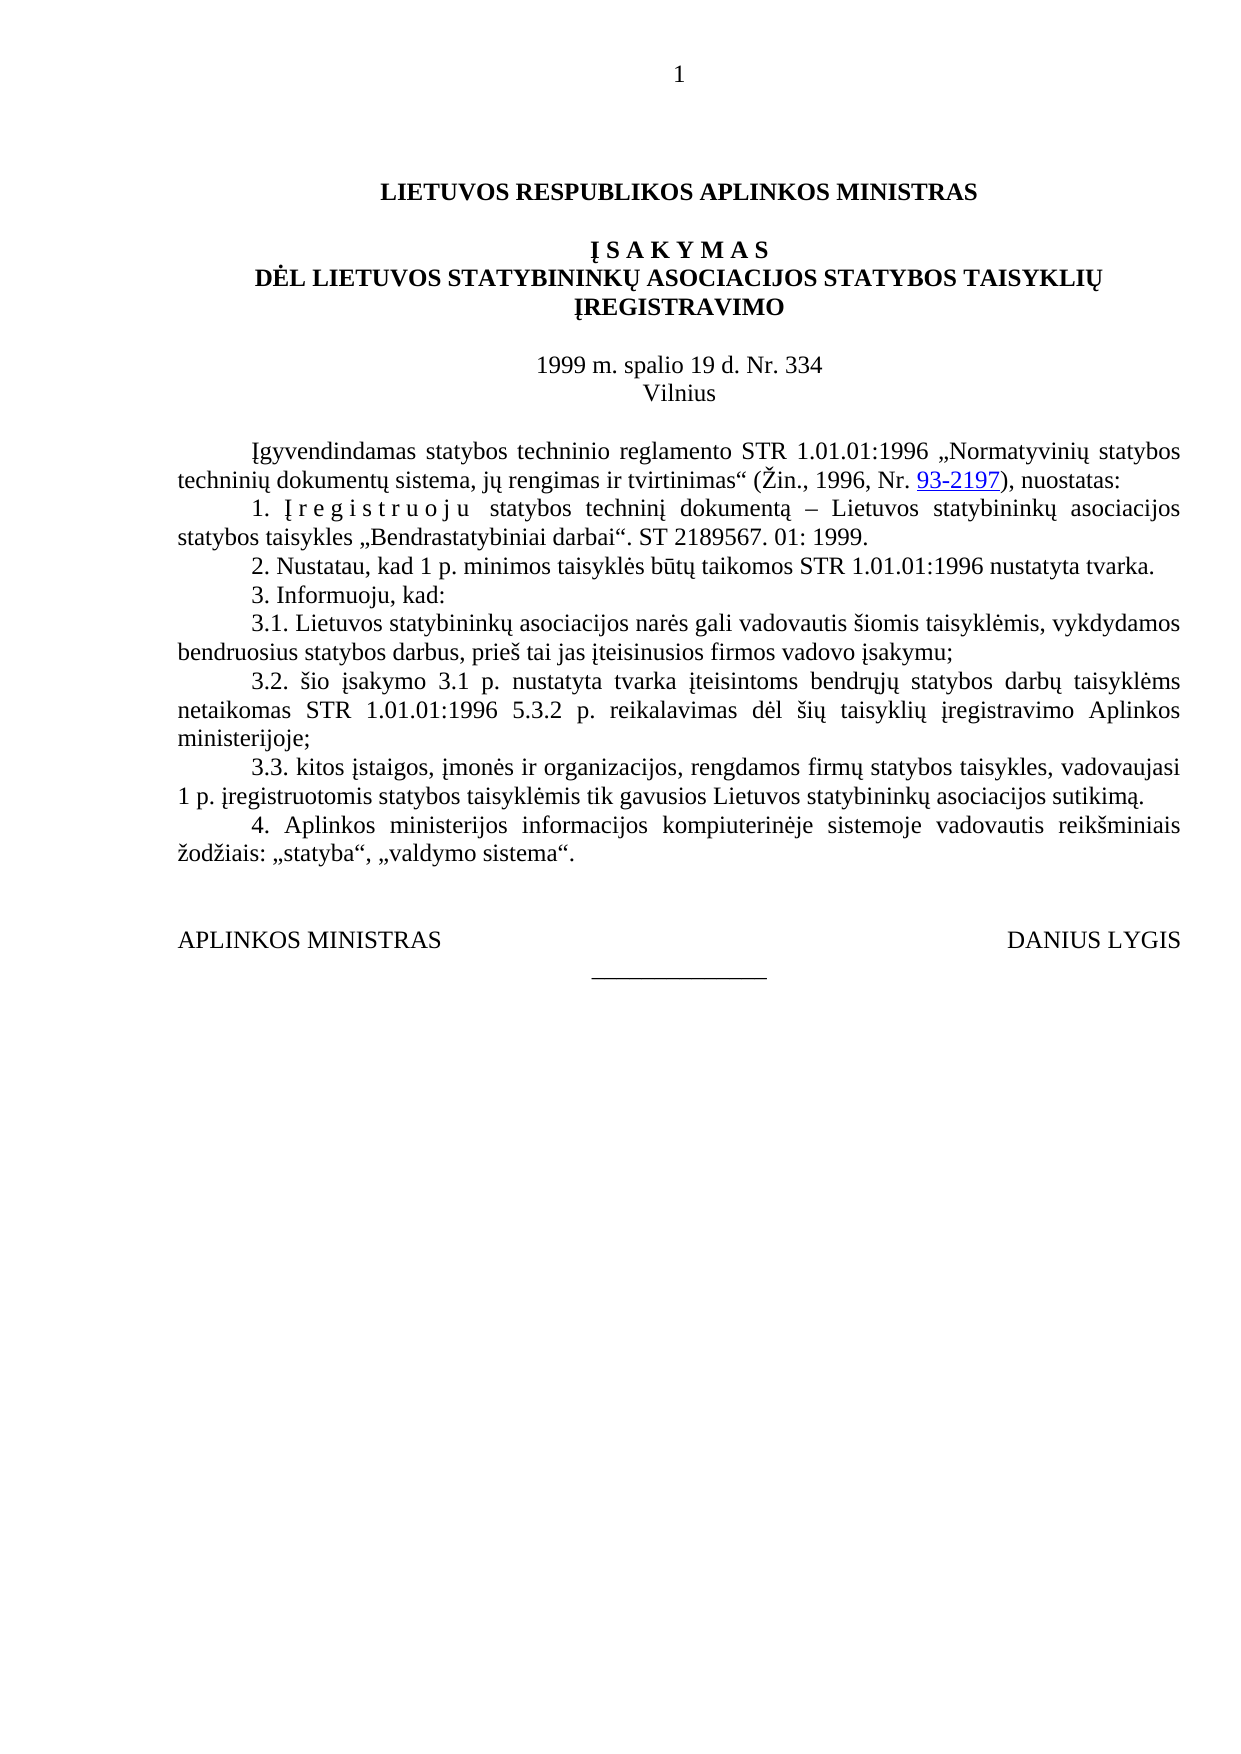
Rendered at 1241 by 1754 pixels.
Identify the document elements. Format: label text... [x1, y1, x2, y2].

text 3.2. šio įsakymo 3.1 p. nustatyta tvarka įteisintoms bendrųjų statybos darbų taisyklėms netaikomas STR 1.01.01:1996 5.3.2 p. reikalavimas dėl šių taisyklių įregistravimo Aplinkos ministerijoje; [177, 666, 1181, 752]
text ______________ [177, 953, 1181, 982]
text Į S A K Y M A S [177, 235, 1181, 263]
text 1. Įregistruoju statybos techninį dokumentą – Lietuvos statybininkų asociacijos statybos taisykles „Bendrastatybiniai darbai“. ST 2189567. 01: 1999. [177, 493, 1181, 551]
text LIETUVOS RESPUBLIKOS APLINKOS MINISTRAS [177, 177, 1181, 206]
text 3.1. Lietuvos statybininkų asociacijos narės gali vadovautis šiomis taisyklėmis, vykdydamos bendruosius statybos darbus, prieš tai jas įteisinusios firmos vadovo įsakymu; [177, 608, 1181, 666]
text 3.3. kitos įstaigos, įmonės ir organizacijos, rengdamos firmų statybos taisykles, vadovaujasi 1 p. įregistruotomis statybos taisyklėmis tik gavusios Lietuvos statybininkų asociacijos sutikimą. [177, 752, 1181, 810]
text 3. Informuoju, kad: [177, 580, 1181, 608]
text DĖL LIETUVOS STATYBININKŲ ASOCIACIJOS STATYBOS TAISYKLIŲ ĮREGISTRAVIMO [177, 263, 1181, 321]
text 1999 m. spalio 19 d. Nr. 334 [177, 350, 1181, 378]
text 2. Nustatau, kad 1 p. minimos taisyklės būtų taikomos STR 1.01.01:1996 nustatyta tvarka. [177, 551, 1181, 580]
text APLINKOS MINISTRAS DANIUS LYGIS [177, 925, 1181, 953]
text Įgyvendindamas statybos techninio reglamento STR 1.01.01:1996 „Normatyvinių statybos techninių dokumentų sistema, jų rengimas ir tvirtinimas“ (Žin., 1996, Nr. 93-2197), nuostatas: [177, 436, 1181, 493]
text 4. Aplinkos ministerijos informacijos kompiuterinėje sistemoje vadovautis reikšminiais žodžiais: „statyba“, „valdymo sistema“. [177, 810, 1181, 867]
text Vilnius [177, 378, 1181, 407]
